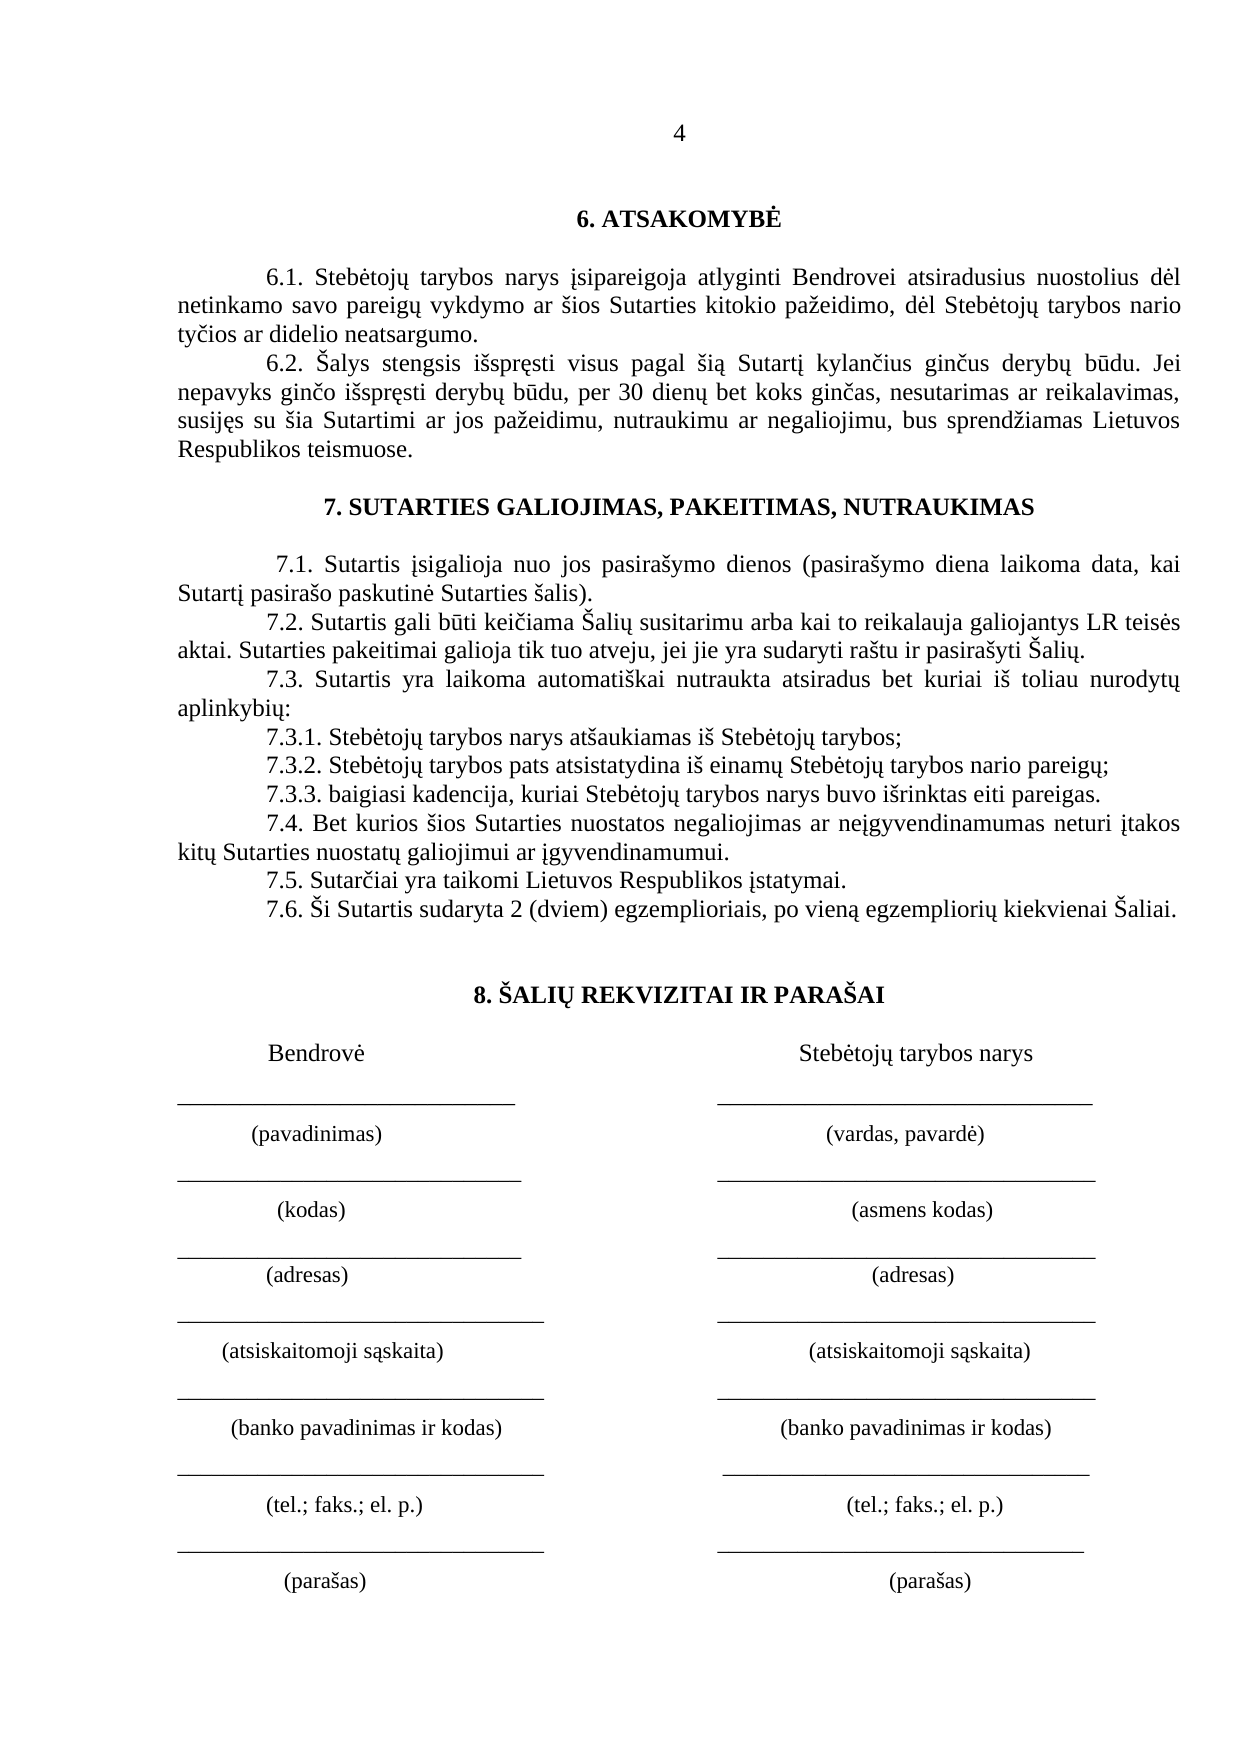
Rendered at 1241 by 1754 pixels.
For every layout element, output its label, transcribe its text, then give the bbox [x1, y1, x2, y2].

text 7.3. Sutartis yra laikoma automatiškai nutraukta atsiradus bet kuriai iš toliau nurodytų aplinkybių: [177, 664, 1181, 722]
text (parašas) (parašas) [177, 1568, 1181, 1594]
text ________________________________ _________________________________ [177, 1299, 1181, 1326]
text ________________________________ ________________________________ [177, 1453, 1181, 1479]
text 6. ATSAKOMYBĖ [177, 204, 1181, 233]
text 7.5. Sutarčiai yra taikomi Lietuvos Respublikos įstatymai. [177, 866, 1181, 894]
text 7.3.1. Stebėtojų tarybos narys atšaukiamas iš Stebėtojų tarybos; [177, 722, 1181, 751]
text 7.6. Ši Sutartis sudaryta 2 (dviem) egzemplioriais, po vieną egzempliorių kiekvienai Šaliai. [177, 894, 1181, 923]
text ________________________________ _________________________________ [177, 1376, 1181, 1402]
text 7.3.2. Stebėtojų tarybos pats atsistatydina iš einamų Stebėtojų tarybos nario pareigų; [177, 751, 1181, 779]
text ________________________________ ________________________________ [177, 1529, 1181, 1556]
text 7. SUTARTIES GALIOJIMAS, PAKEITIMAS, NUTRAUKIMAS [177, 492, 1181, 521]
text 7.2. Sutartis gali būti keičiama Šalių susitarimu arba kai to reikalauja galiojantys LR teisės aktai. Sutarties pakeitimai galioja tik tuo atveju, jei jie yra sudaryti raštu ir pasirašyti Šalių. [177, 607, 1181, 664]
text ______________________________ _________________________________ (adresas) (adresas) [177, 1234, 1181, 1287]
text 7.1. Sutartis įsigalioja nuo jos pasirašymo dienos (pasirašymo diena laikoma data, kai Sutartį pasirašo paskutinė Sutarties šalis). [177, 549, 1181, 607]
text ______________________________ _________________________________ [177, 1158, 1181, 1184]
text 7.4. Bet kurios šios Sutarties nuostatos negaliojimas ar neįgyvendinamumas neturi įtakos kitų Sutarties nuostatų galiojimui ar įgyvendinamumui. [177, 808, 1181, 866]
text ___________________________ ______________________________ [177, 1079, 1181, 1108]
text 7.3.3. baigiasi kadencija, kuriai Stebėtojų tarybos narys buvo išrinktas eiti pareigas. [177, 779, 1181, 808]
text (atsiskaitomoji sąskaita) (atsiskaitomoji sąskaita) [177, 1338, 1181, 1364]
text 8. ŠALIŲ REKVIZITAI IR PARAŠAI [177, 981, 1181, 1009]
text 6.1. Stebėtojų tarybos narys įsipareigoja atlyginti Bendrovei atsiradusius nuostolius dėl netinkamo savo pareigų vykdymo ar šios Sutarties kitokio pažeidimo, dėl Stebėtojų tarybos nario tyčios ar didelio neatsargumo. [177, 262, 1181, 348]
text (pavadinimas) (vardas, pavardė) [177, 1119, 1181, 1146]
text (tel.; faks.; el. p.) (tel.; faks.; el. p.) [177, 1491, 1181, 1517]
text 6.2. Šalys stengsis išspręsti visus pagal šią Sutartį kylančius ginčus derybų būdu. Jei nepavyks ginčo išspręsti derybų būdu, per 30 dienų bet koks ginčas, nesutarimas ar reikalavimas, susijęs su šia Sutartimi ar jos pažeidimu, nutraukimu ar negaliojimu, bus sprendžiamas Lietuvos Respublikos teismuose. [177, 348, 1181, 463]
text Bendrovė Stebėtojų tarybos narys [177, 1038, 1181, 1067]
text (kodas) (asmens kodas) [89, 1196, 1181, 1223]
text (banko pavadinimas ir kodas) (banko pavadinimas ir kodas) [177, 1414, 1181, 1441]
